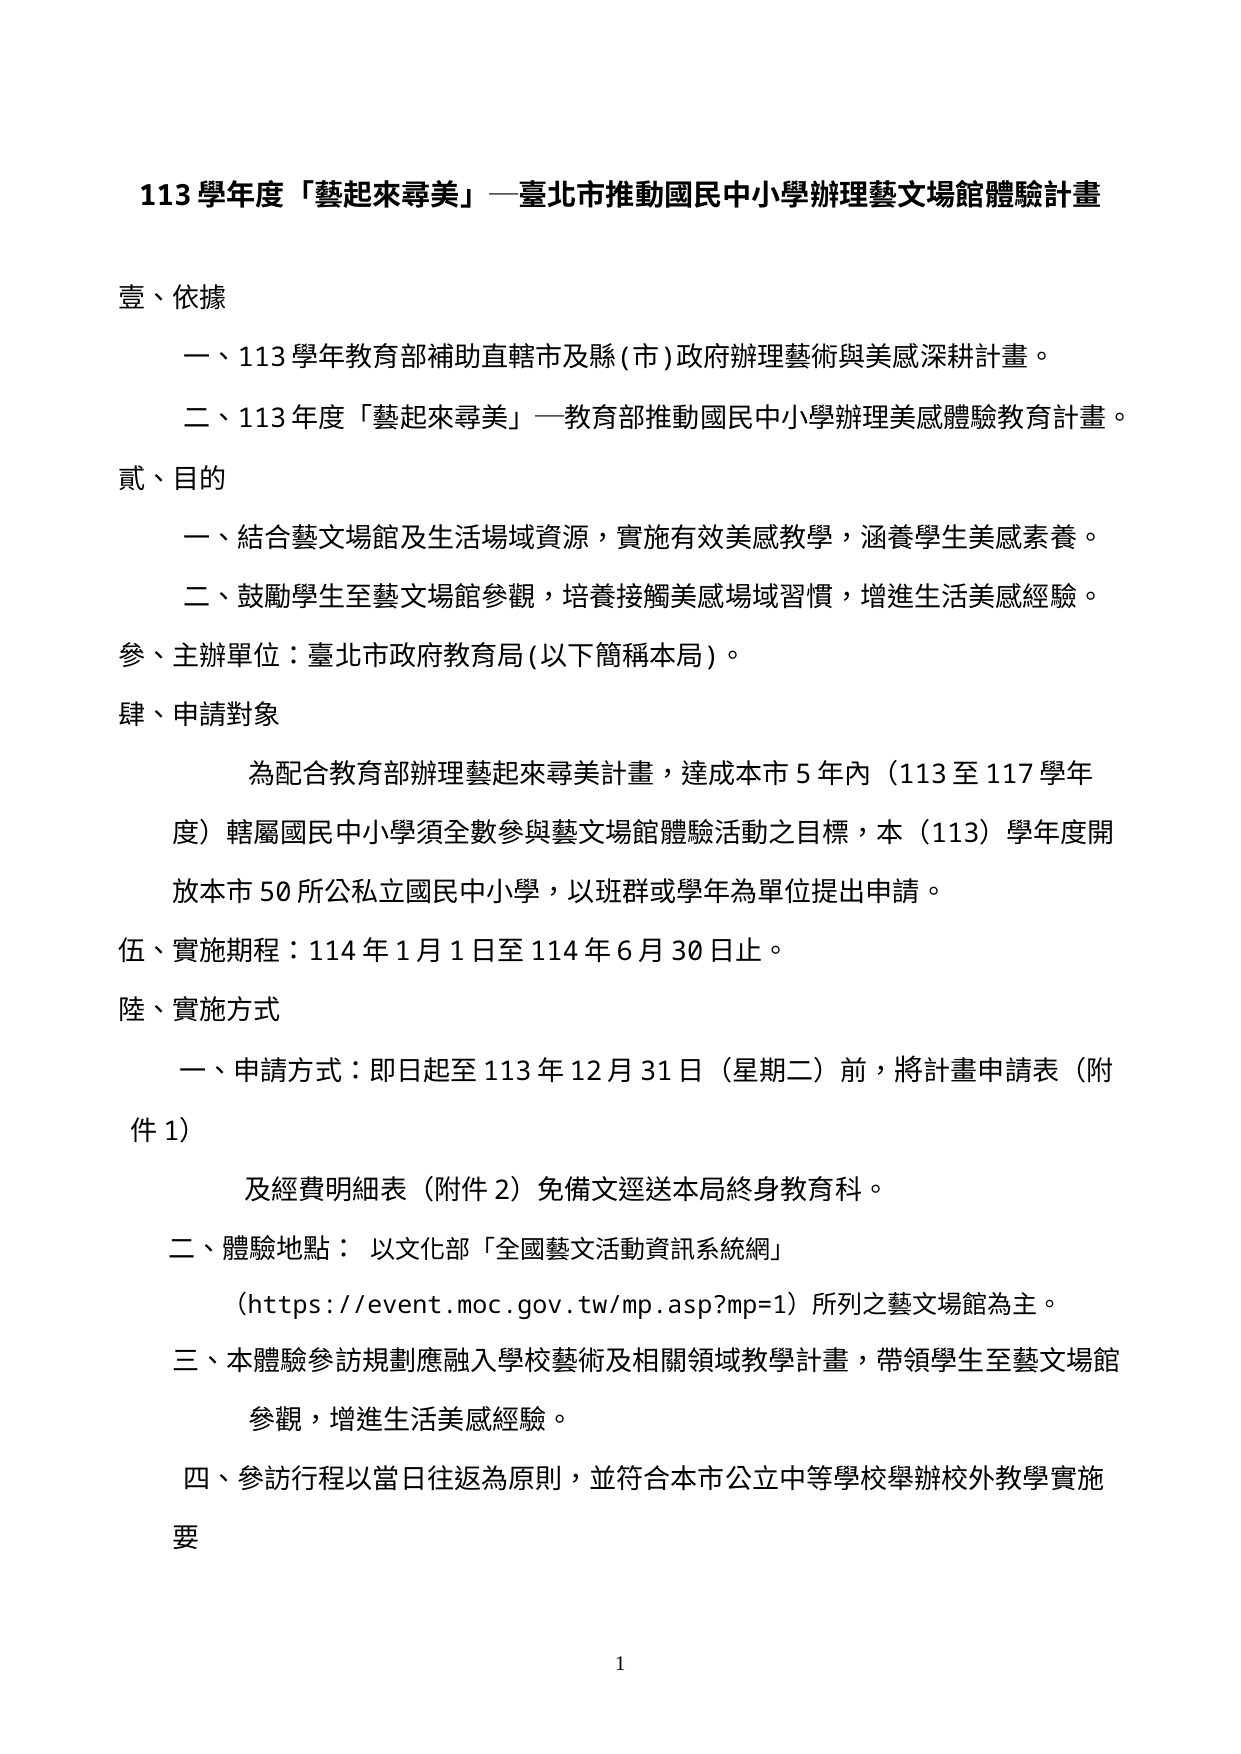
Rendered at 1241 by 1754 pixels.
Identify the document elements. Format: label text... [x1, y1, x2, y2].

text 為配合教育部辦理藝起來尋美計畫，達成本市5年內（113至117學年度）轄屬國民中小學須全數參與藝文場館體驗活動之目標，本（113）學年度開放本市50所公私立國民中小學，以班群或學年為單位提出申請。 [118, 752, 1122, 909]
text 二、體驗地點： 以文化部「全國藝文活動資訊系統網」（https://event.moc.gov.tw/mp.asp?mp=1）所列之藝文場館為主。 [168, 1227, 1122, 1321]
text 三、本體驗參訪規劃應融入學校藝術及相關領域教學計畫，帶領學生至藝文場館 [118, 1339, 1122, 1378]
text 及經費明細表（附件2）免備文逕送本局終身教育科。 [131, 1168, 1137, 1207]
text 參、主辦單位：臺北市政府教育局(以下簡稱本局)。 [118, 634, 1122, 673]
text 肆、申請對象 [118, 693, 1122, 732]
text 一、申請方式：即日起至113年12月31日（星期二）前，將計畫申請表（附件1） [131, 1047, 1137, 1148]
text 壹、依據 [118, 276, 1122, 315]
text 伍、實施期程：114年1月1日至114年6月30日止。 [118, 929, 1122, 968]
text 一、113學年教育部補助直轄市及縣(市)政府辦理藝術與美感深耕計畫。 [118, 335, 1122, 374]
text 貳、目的 [118, 457, 1122, 496]
text 113學年度「藝起來尋美」─臺北市推動國民中小學辦理藝文場館體驗計畫 [118, 151, 1122, 213]
text 陸、實施方式 [118, 988, 1122, 1027]
text 二、鼓勵學生至藝文場館參觀，培養接觸美感場域習慣，增進生活美感經驗。 [118, 575, 1122, 614]
text 一、結合藝文場館及生活場域資源，實施有效美感教學，涵養學生美感素養。 [118, 516, 1122, 555]
text 四、參訪行程以當日往返為原則，並符合本市公立中等學校舉辦校外教學實施要 [118, 1457, 1122, 1555]
text 參觀，增進生活美感經驗。 [118, 1398, 1122, 1437]
text 二、113年度「藝起來尋美」─教育部推動國民中小學辦理美感體驗教育計畫。 [118, 394, 1122, 436]
